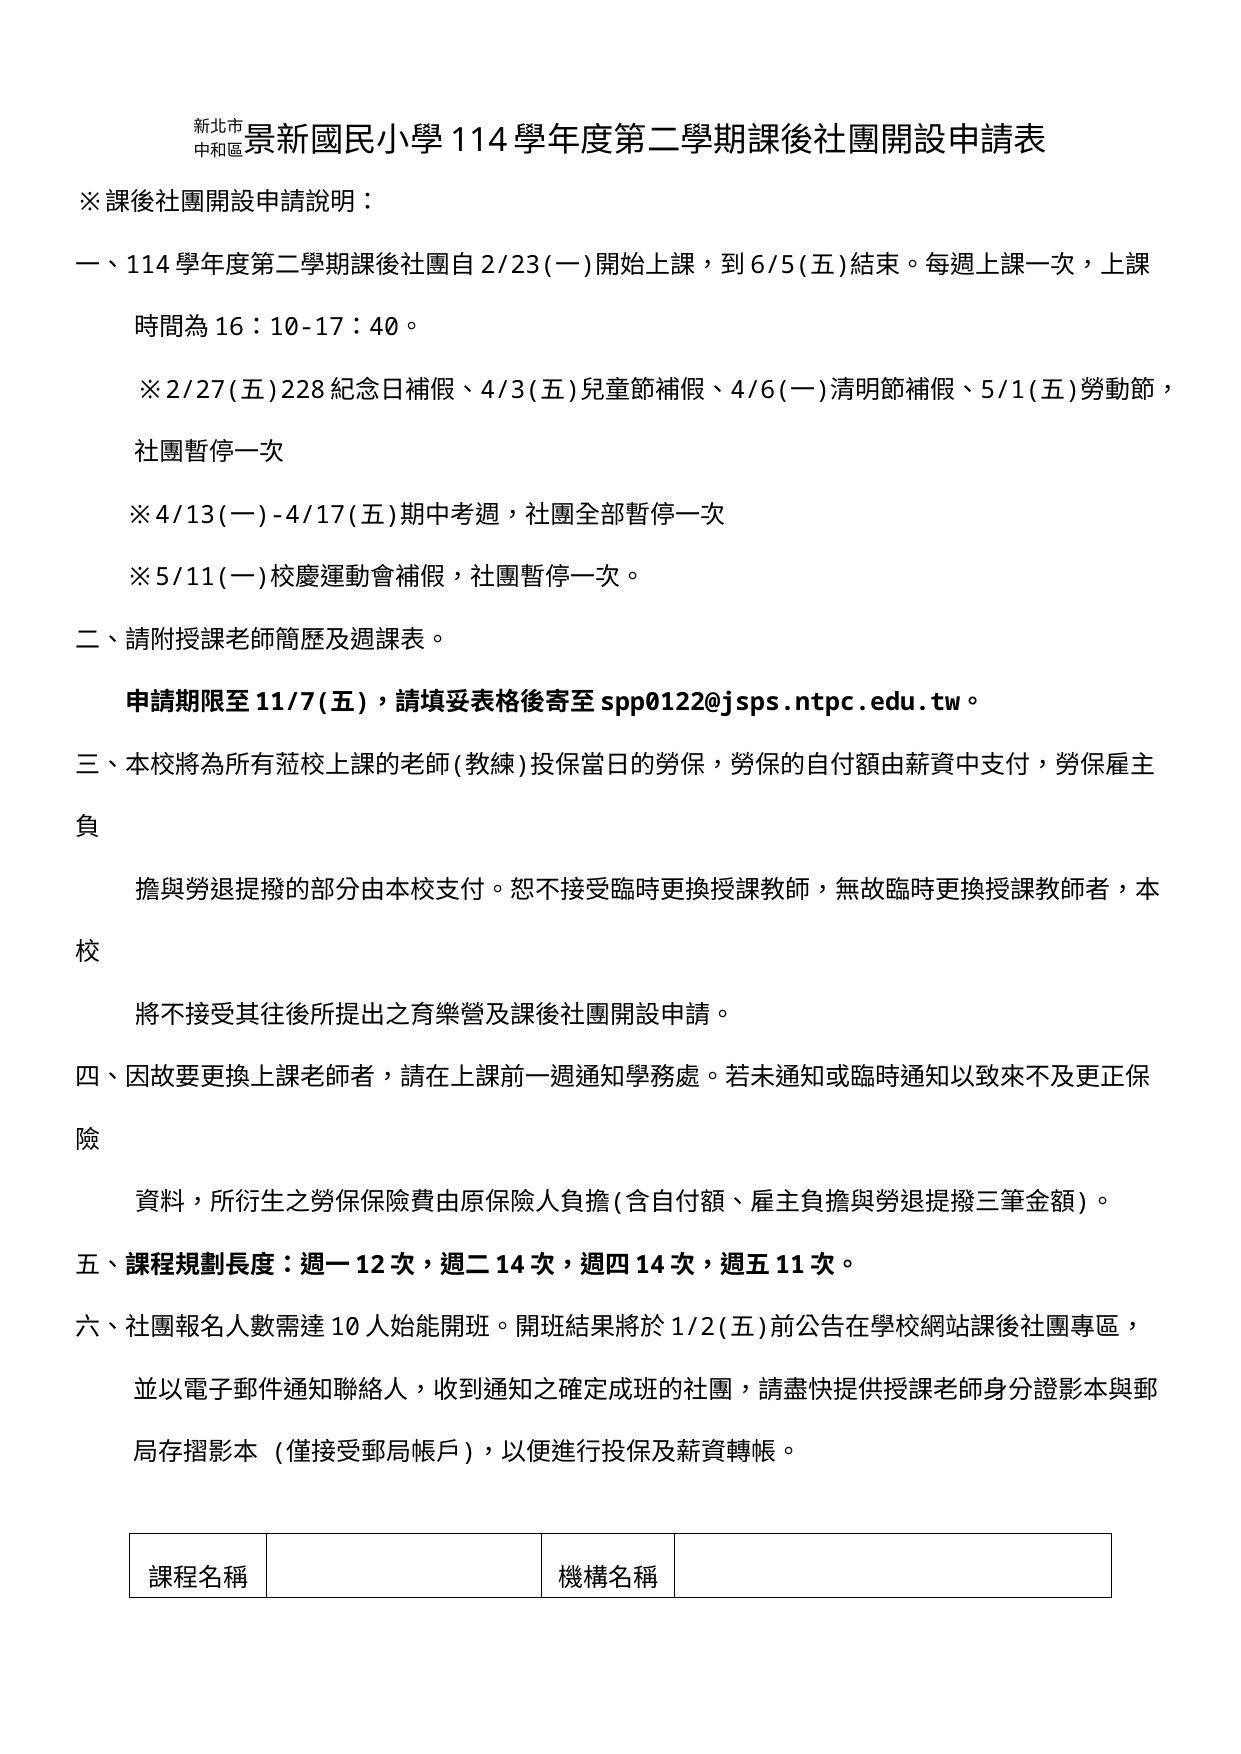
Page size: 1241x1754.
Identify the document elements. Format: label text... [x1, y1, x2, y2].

text 四、因故要更換上課老師者，請在上課前一週通知學務處。若未通知或臨時通知以致來不及更正保險 [75, 1033, 1165, 1158]
text 擔與勞退提撥的部分由本校支付。恕不接受臨時更換授課教師，無故臨時更換授課教師者，本校 [75, 846, 1165, 971]
table_header 機構名稱 [542, 1534, 674, 1597]
text 將不接受其往後所提出之育樂營及課後社團開設申請。 [75, 971, 1165, 1033]
text 六、社團報名人數需達10人始能開班。開班結果將於1/2(五)前公告在學校網站課後社團專區，並以電子郵件通知聯絡人，收到通知之確定成班的社團，請盡快提供授課老師身分證影本與郵局存摺影本 (僅接受郵局帳戶)，以便進行投保及薪資轉帳。 [75, 1283, 1165, 1471]
text 五、課程規劃長度：週一12次，週二14次，週四14次，週五11次。 [75, 1221, 1165, 1283]
table_header [675, 1534, 1111, 1597]
table_header 課程名稱 [130, 1534, 266, 1597]
text 資料，所衍生之勞保保險費由原保險人負擔(含自付額、雇主負擔與勞退提撥三筆金額)。 [90, 1158, 1165, 1221]
text ※5/11(一)校慶運動會補假，社團暫停一次。 [125, 533, 1165, 596]
text ※課後社團開設申請說明： [75, 158, 1165, 221]
text 一、114學年度第二學期課後社團自2/23(一)開始上課，到6/5(五)結束。每週上課一次，上課時間為16：10-17：40。 [75, 221, 1165, 346]
text 新北市中和區景新國民小學114學年度第二學期課後社團開設申請表 [75, 96, 1165, 158]
table_header [267, 1534, 541, 1597]
text 申請期限至11/7(五)，請填妥表格後寄至spp0122@jsps.ntpc.edu.tw。 [125, 658, 1165, 721]
text ※4/13(一)-4/17(五)期中考週，社團全部暫停一次 [125, 471, 1165, 533]
text 二、請附授課老師簡歷及週課表。 [75, 596, 1165, 658]
text 三、本校將為所有蒞校上課的老師(教練)投保當日的勞保，勞保的自付額由薪資中支付，勞保雇主負 [75, 721, 1165, 846]
text ※2/27(五)228紀念日補假、4/3(五)兒童節補假、4/6(一)清明節補假、5/1(五)勞動節，社團暫停一次 [75, 346, 1165, 471]
